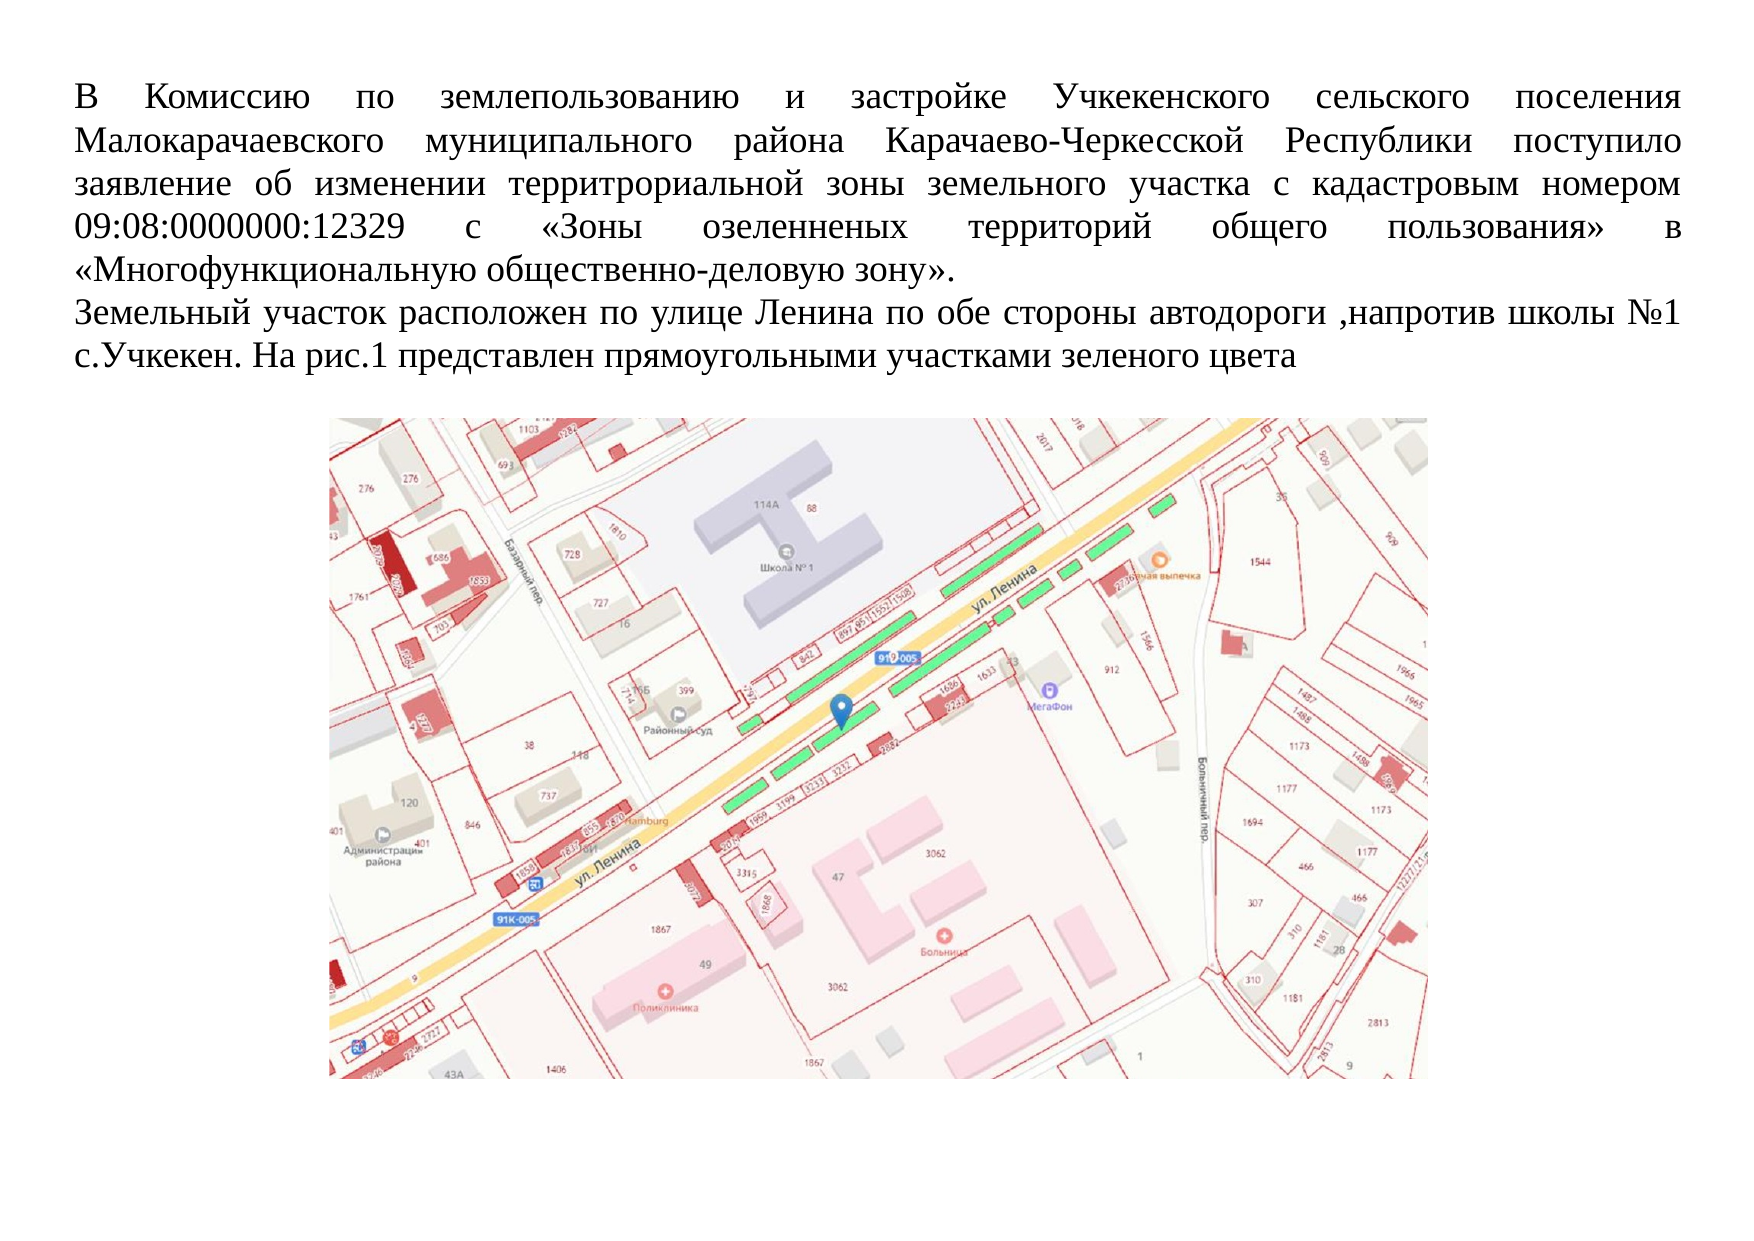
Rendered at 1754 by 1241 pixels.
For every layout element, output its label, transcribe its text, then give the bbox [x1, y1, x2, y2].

text Земельный участок расположен по улице Ленина по обе стороны автодороги ,напротив школы №1 с.Учкекен. На рис.1 представлен прямоугольными участками зеленого цвета [74, 289, 1683, 376]
text В Комиссию по землепользованию и застройке Учкекенского сельского поселения Малокарачаевского муниципального района Карачаево-Черкесской Республики поступило заявление об изменении территрориальной зоны земельного участка с кадастровым номером 09:08:0000000:12329 с «Зоны озеленненых территорий общего пользования» в «Многофункциональную общественно-деловую зону». [74, 74, 1683, 289]
